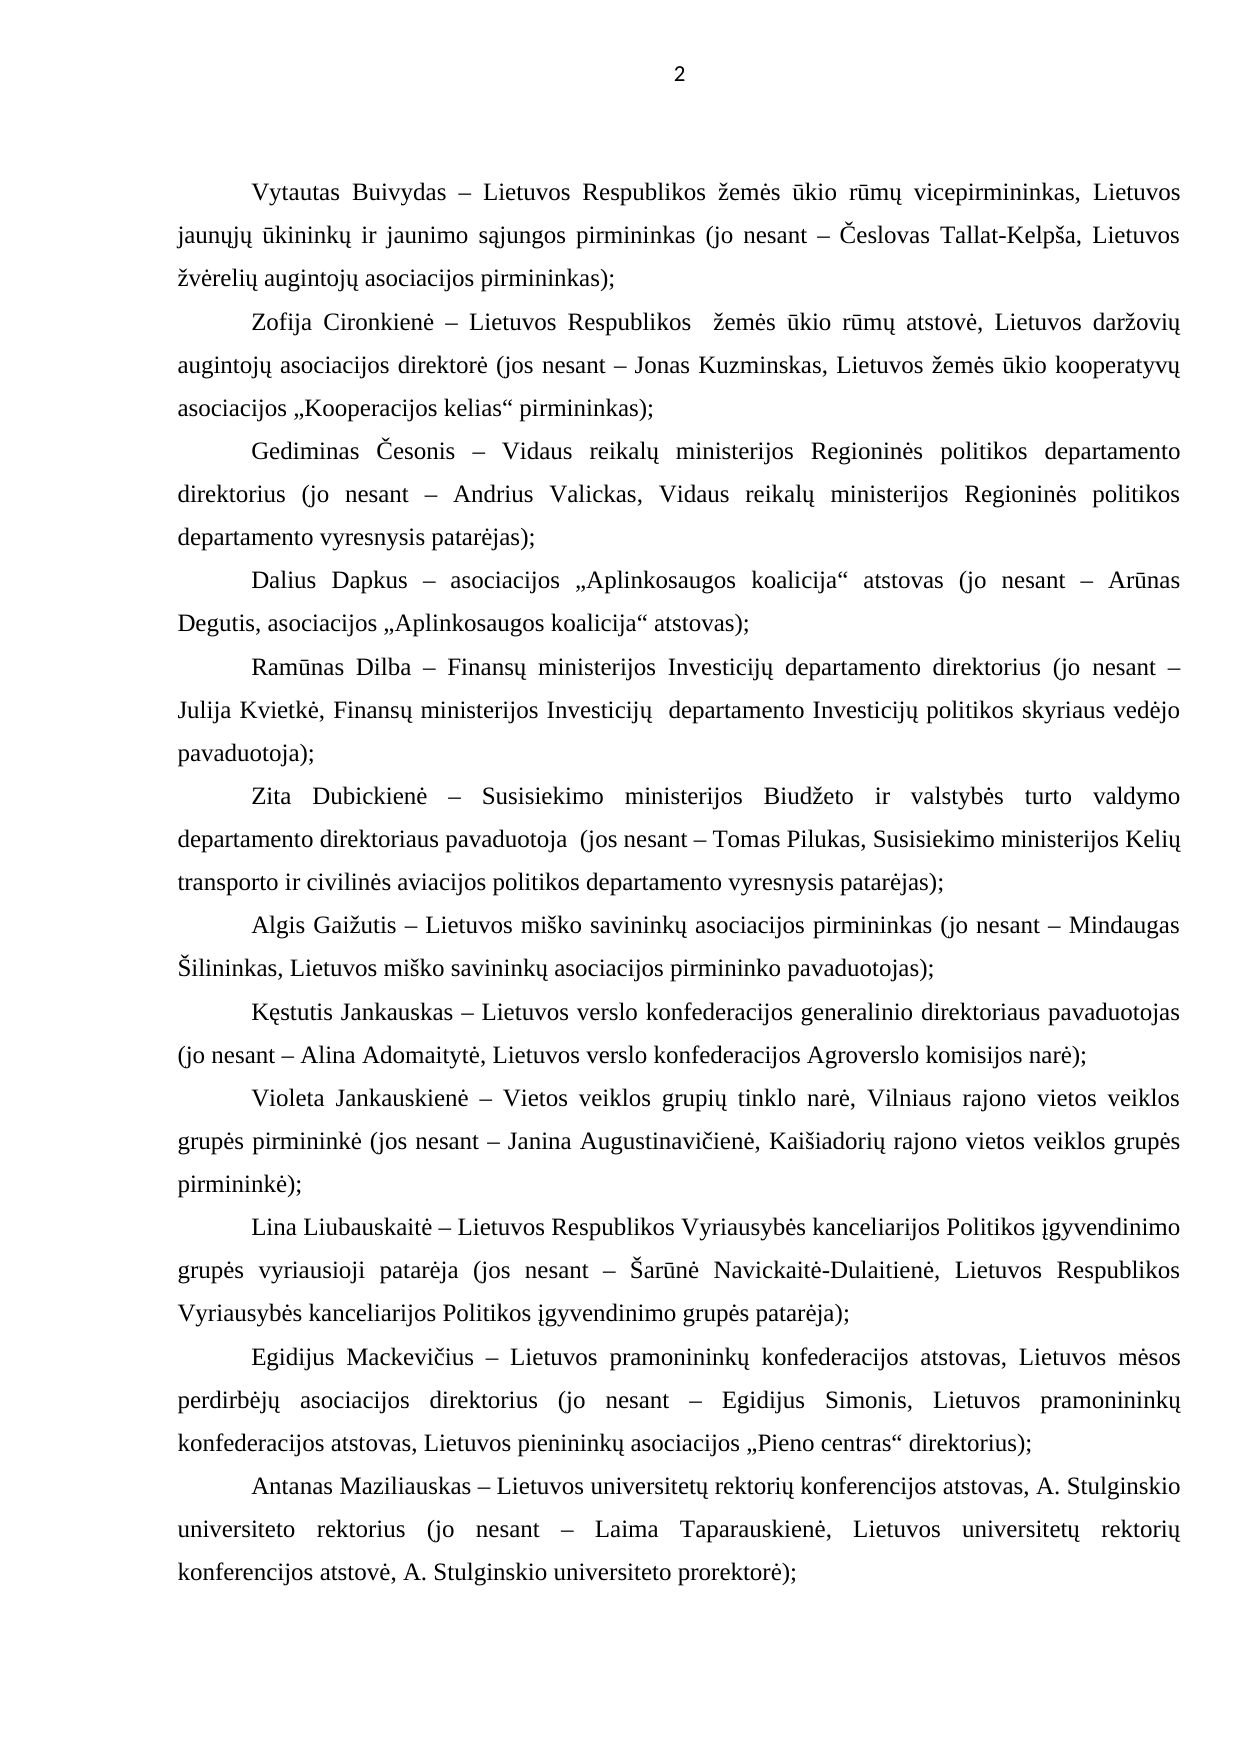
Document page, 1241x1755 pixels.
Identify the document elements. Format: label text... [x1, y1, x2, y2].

text Kęstutis Jankauskas – Lietuvos verslo konfederacijos generalinio direktoriaus pavaduotojas (jo nesant – Alina Adomaitytė, Lietuvos verslo konfederacijos Agroverslo komisijos narė); [177, 997, 1181, 1068]
text Gediminas Česonis – Vidaus reikalų ministerijos Regioninės politikos departamento direktorius (jo nesant – Andrius Valickas, Vidaus reikalų ministerijos Regioninės politikos departamento vyresnysis patarėjas); [177, 436, 1181, 551]
text Ramūnas Dilba – Finansų ministerijos Investicijų departamento direktorius (jo nesant – Julija Kvietkė, Finansų ministerijos Investicijų departamento Investicijų politikos skyriaus vedėjo pavaduotoja); [177, 652, 1181, 767]
text Dalius Dapkus – asociacijos „Aplinkosaugos koalicija“ atstovas (jo nesant – Arūnas Degutis, asociacijos „Aplinkosaugos koalicija“ atstovas); [177, 565, 1181, 637]
text Antanas Maziliauskas – Lietuvos universitetų rektorių konferencijos atstovas, A. Stulginskio universiteto rektorius (jo nesant – Laima Taparauskienė, Lietuvos universitetų rektorių konferencijos atstovė, A. Stulginskio universiteto prorektorė); [177, 1471, 1181, 1586]
text Lina Liubauskaitė – Lietuvos Respublikos Vyriausybės kanceliarijos Politikos įgyvendinimo grupės vyriausioji patarėja (jos nesant – Šarūnė Navickaitė-Dulaitienė, Lietuvos Respublikos Vyriausybės kanceliarijos Politikos įgyvendinimo grupės patarėja); [177, 1212, 1181, 1327]
text Zita Dubickienė – Susisiekimo ministerijos Biudžeto ir valstybės turto valdymo departamento direktoriaus pavaduotoja (jos nesant – Tomas Pilukas, Susisiekimo ministerijos Kelių transporto ir civilinės aviacijos politikos departamento vyresnysis patarėjas); [177, 781, 1181, 896]
text Algis Gaižutis – Lietuvos miško savininkų asociacijos pirmininkas (jo nesant – Mindaugas Šilininkas, Lietuvos miško savininkų asociacijos pirmininko pavaduotojas); [177, 910, 1181, 982]
text Vytautas Buivydas – Lietuvos Respublikos žemės ūkio rūmų vicepirmininkas, Lietuvos jaunųjų ūkininkų ir jaunimo sąjungos pirmininkas (jo nesant – Česlovas Tallat-Kelpša, Lietuvos žvėrelių augintojų asociacijos pirmininkas); [177, 177, 1181, 292]
text Violeta Jankauskienė – Vietos veiklos grupių tinklo narė, Vilniaus rajono vietos veiklos grupės pirmininkė (jos nesant – Janina Augustinavičienė, Kaišiadorių rajono vietos veiklos grupės pirmininkė); [177, 1083, 1181, 1198]
text Zofija Cironkienė – Lietuvos Respublikos žemės ūkio rūmų atstovė, Lietuvos daržovių augintojų asociacijos direktorė (jos nesant – Jonas Kuzminskas, Lietuvos žemės ūkio kooperatyvų asociacijos „Kooperacijos kelias“ pirmininkas); [177, 307, 1181, 422]
text Egidijus Mackevičius – Lietuvos pramonininkų konfederacijos atstovas, Lietuvos mėsos perdirbėjų asociacijos direktorius (jo nesant – Egidijus Simonis, Lietuvos pramonininkų konfederacijos atstovas, Lietuvos pienininkų asociacijos „Pieno centras“ direktorius); [177, 1342, 1181, 1457]
